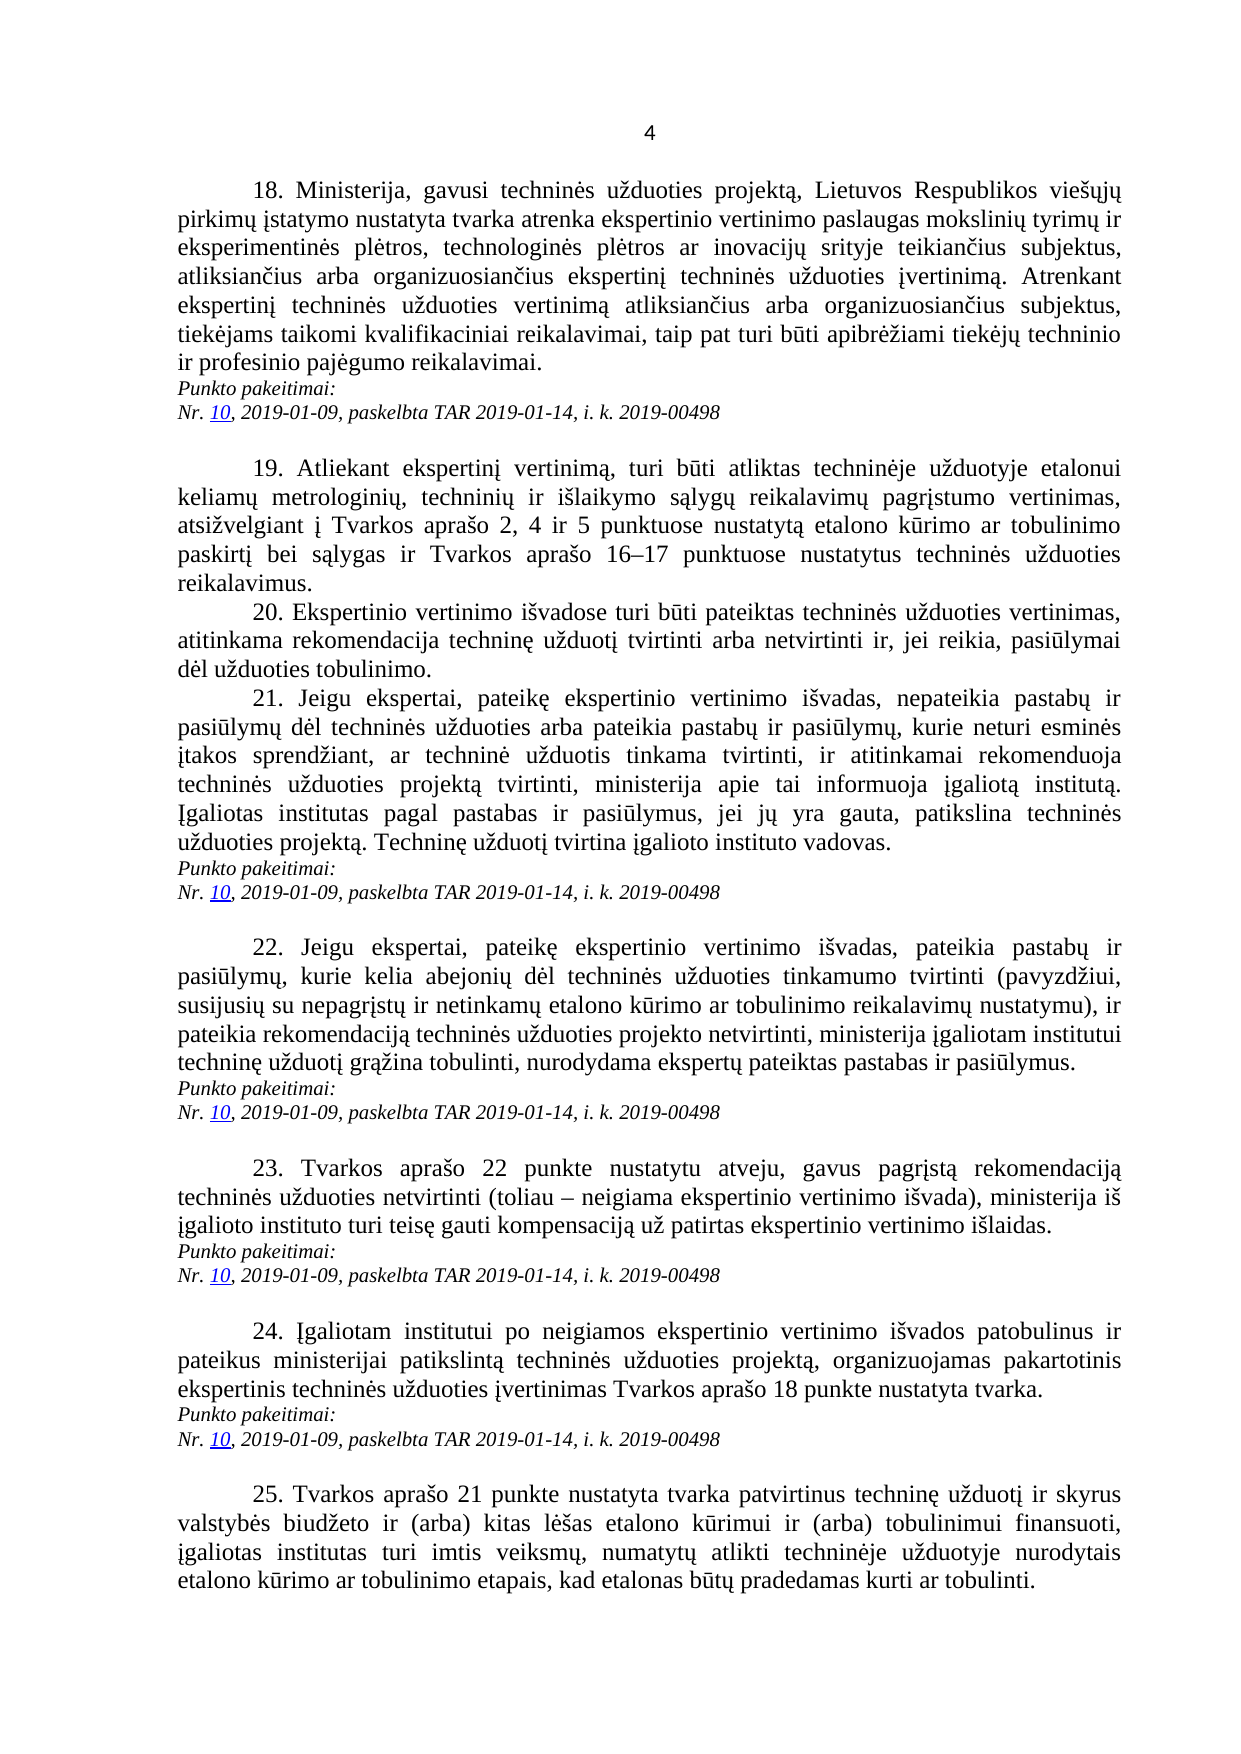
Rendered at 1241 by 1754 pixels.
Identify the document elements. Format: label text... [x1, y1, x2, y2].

text 22. Jeigu ekspertai, pateikę ekspertinio vertinimo išvadas, pateikia pastabų ir pasiūlymų, kurie kelia abejonių dėl techninės užduoties tinkamumo tvirtinti (pavyzdžiui, susijusių su nepagrįstų ir netinkamų etalono kūrimo ar tobulinimo reikalavimų nustatymu), ir pateikia rekomendaciją techninės užduoties projekto netvirtinti, ministerija įgaliotam institutui techninę užduotį grąžina tobulinti, nurodydama ekspertų pateiktas pastabas ir pasiūlymus. [177, 932, 1122, 1076]
text Nr. 10, 2019-01-09, paskelbta TAR 2019-01-14, i. k. 2019-00498 [177, 879, 1122, 904]
text 24. Įgaliotam institutui po neigiamos ekspertinio vertinimo išvados patobulinus ir pateikus ministerijai patikslintą techninės užduoties projektą, organizuojamas pakartotinis ekspertinis techninės užduoties įvertinimas Tvarkos aprašo 18 punkte nustatyta tvarka. [177, 1316, 1122, 1402]
text Nr. 10, 2019-01-09, paskelbta TAR 2019-01-14, i. k. 2019-00498 [177, 1100, 1122, 1124]
text Nr. 10, 2019-01-09, paskelbta TAR 2019-01-14, i. k. 2019-00498 [177, 1263, 1122, 1287]
text Nr. 10, 2019-01-09, paskelbta TAR 2019-01-14, i. k. 2019-00498 [177, 1426, 1122, 1451]
text Punkto pakeitimai: [177, 1402, 1122, 1426]
text 21. Jeigu ekspertai, pateikę ekspertinio vertinimo išvadas, nepateikia pastabų ir pasiūlymų dėl techninės užduoties arba pateikia pastabų ir pasiūlymų, kurie neturi esminės įtakos sprendžiant, ar techninė užduotis tinkama tvirtinti, ir atitinkamai rekomenduoja techninės užduoties projektą tvirtinti, ministerija apie tai informuoja įgaliotą institutą. Įgaliotas institutas pagal pastabas ir pasiūlymus, jei jų yra gauta, patikslina techninės užduoties projektą. Techninę užduotį tvirtina įgalioto instituto vadovas. [177, 683, 1122, 856]
text Punkto pakeitimai: [177, 856, 1122, 879]
text Nr. 10, 2019-01-09, paskelbta TAR 2019-01-14, i. k. 2019-00498 [177, 400, 1122, 424]
text 20. Ekspertinio vertinimo išvadose turi būti pateiktas techninės užduoties vertinimas, atitinkama rekomendacija techninę užduotį tvirtinti arba netvirtinti ir, jei reikia, pasiūlymai dėl užduoties tobulinimo. [177, 597, 1122, 683]
text 23. Tvarkos aprašo 22 punkte nustatytu atveju, gavus pagrįstą rekomendaciją techninės užduoties netvirtinti (toliau – neigiama ekspertinio vertinimo išvada), ministerija iš įgalioto instituto turi teisę gauti kompensaciją už patirtas ekspertinio vertinimo išlaidas. [177, 1153, 1122, 1239]
text 19. Atliekant ekspertinį vertinimą, turi būti atliktas techninėje užduotyje etalonui keliamų metrologinių, techninių ir išlaikymo sąlygų reikalavimų pagrįstumo vertinimas, atsižvelgiant į Tvarkos aprašo 2, 4 ir 5 punktuose nustatytą etalono kūrimo ar tobulinimo paskirtį bei sąlygas ir Tvarkos aprašo 16–17 punktuose nustatytus techninės užduoties reikalavimus. [177, 453, 1122, 597]
text Punkto pakeitimai: [177, 376, 1122, 400]
text 18. Ministerija, gavusi techninės užduoties projektą, Lietuvos Respublikos viešųjų pirkimų įstatymo nustatyta tvarka atrenka ekspertinio vertinimo paslaugas mokslinių tyrimų ir eksperimentinės plėtros, technologinės plėtros ar inovacijų srityje teikiančius subjektus, atliksiančius arba organizuosiančius ekspertinį techninės užduoties įvertinimą. Atrenkant ekspertinį techninės užduoties vertinimą atliksiančius arba organizuosiančius subjektus, tiekėjams taikomi kvalifikaciniai reikalavimai, taip pat turi būti apibrėžiami tiekėjų techninio ir profesinio pajėgumo reikalavimai. [177, 175, 1122, 376]
text Punkto pakeitimai: [177, 1239, 1122, 1263]
text Punkto pakeitimai: [177, 1076, 1122, 1100]
text 25. Tvarkos aprašo 21 punkte nustatyta tvarka patvirtinus techninę užduotį ir skyrus valstybės biudžeto ir (arba) kitas lėšas etalono kūrimui ir (arba) tobulinimui finansuoti, įgaliotas institutas turi imtis veiksmų, numatytų atlikti techninėje užduotyje nurodytais etalono kūrimo ar tobulinimo etapais, kad etalonas būtų pradedamas kurti ar tobulinti. [177, 1479, 1122, 1594]
